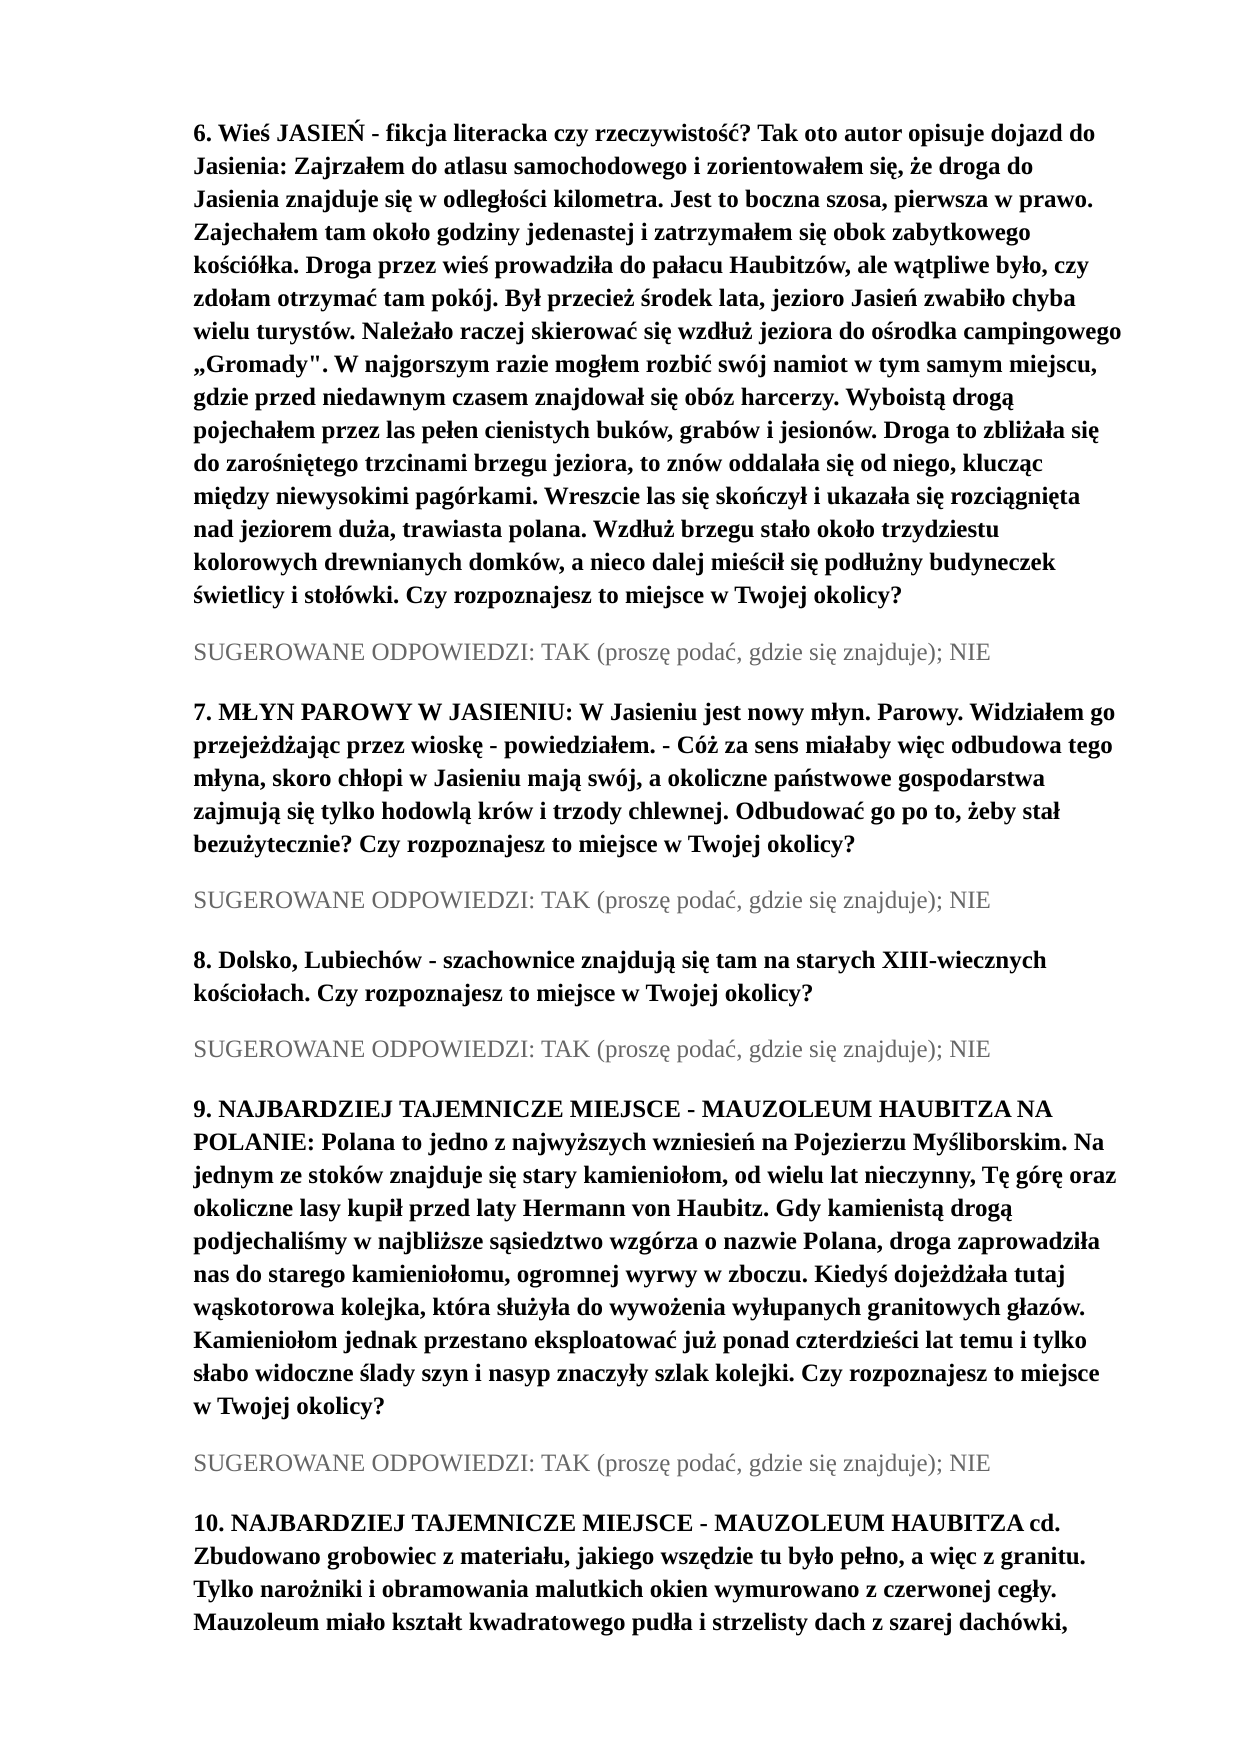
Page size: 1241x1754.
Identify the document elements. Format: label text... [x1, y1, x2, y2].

text 8. Dolsko, Lubiechów - szachownice znajdują się tam na starych XIII-wiecznych kościołach. Czy rozpoznajesz to miejsce w Twojej okolicy? [193, 945, 1122, 1007]
text 6. Wieś JASIEŃ - fikcja literacka czy rzeczywistość? Tak oto autor opisuje dojazd do Jasienia: Zajrzałem do atlasu samochodowego i zorientowałem się, że droga do Jasienia znajduje się w odległości kilometra. Jest to boczna szosa, pierwsza w prawo. Zajechałem tam około godziny jedenastej i zatrzymałem się obok zabytkowego kościółka. Droga przez wieś prowadziła do pałacu Haubitzów, ale wątpliwe było, czy zdołam otrzymać tam pokój. Był przecież środek lata, jezioro Jasień zwabiło chyba wielu turystów. Należało raczej skierować się wzdłuż jeziora do ośrodka campingowego „Gromady". W najgorszym razie mogłem rozbić swój namiot w tym samym miejscu, gdzie przed niedawnym czasem znajdował się obóz harcerzy. Wyboistą drogą pojechałem przez las pełen cienistych buków, grabów i jesionów. Droga to zbliżała się do zarośniętego trzcinami brzegu jeziora, to znów oddalała się od niego, klucząc między niewysokimi pagórkami. Wreszcie las się skończył i ukazała się rozciągnięta nad jeziorem duża, trawiasta polana. Wzdłuż brzegu stało około trzydziestu kolorowych drewnianych domków, a nieco dalej mieścił się podłużny budyneczek świetlicy i stołówki. Czy rozpoznajesz to miejsce w Twojej okolicy? [193, 118, 1122, 609]
text 9. NAJBARDZIEJ TAJEMNICZE MIEJSCE - MAUZOLEUM HAUBITZA NA POLANIE: Polana to jedno z najwyższych wzniesień na Pojezierzu Myśliborskim. Na jednym ze stoków znajduje się stary kamieniołom, od wielu lat nieczynny, Tę górę oraz okoliczne lasy kupił przed laty Hermann von Haubitz. Gdy kamienistą drogą podjechaliśmy w najbliższe sąsiedztwo wzgórza o nazwie Polana, droga zaprowadziła nas do starego kamieniołomu, ogromnej wyrwy w zboczu. Kiedyś dojeżdżała tutaj wąskotorowa kolejka, która służyła do wywożenia wyłupanych granitowych głazów. Kamieniołom jednak przestano eksploatować już ponad czterdzieści lat temu i tylko słabo widoczne ślady szyn i nasyp znaczyły szlak kolejki. Czy rozpoznajesz to miejsce w Twojej okolicy? [193, 1094, 1122, 1420]
text SUGEROWANE ODPOWIEDZI: TAK (proszę podać, gdzie się znajduje); NIE [193, 885, 1122, 914]
text 10. NAJBARDZIEJ TAJEMNICZE MIEJSCE - MAUZOLEUM HAUBITZA cd. Zbudowano grobowiec z materiału, jakiego wszędzie tu było pełno, a więc z granitu. Tylko narożniki i obramowania malutkich okien wymurowano z czerwonej cegły. Mauzoleum miało kształt kwadratowego pudła i strzelisty dach z szarej dachówki, [193, 1508, 1122, 1636]
text SUGEROWANE ODPOWIEDZI: TAK (proszę podać, gdzie się znajduje); NIE [193, 1034, 1122, 1063]
text SUGEROWANE ODPOWIEDZI: TAK (proszę podać, gdzie się znajduje); NIE [193, 637, 1122, 665]
text SUGEROWANE ODPOWIEDZI: TAK (proszę podać, gdzie się znajduje); NIE [193, 1448, 1122, 1476]
text 7. MŁYN PAROWY W JASIENIU: W Jasieniu jest nowy młyn. Parowy. Widziałem go przejeżdżając przez wioskę - powiedziałem. - Cóż za sens miałaby więc odbudowa tego młyna, skoro chłopi w Jasieniu mają swój, a okoliczne państwowe gospodarstwa zajmują się tylko hodowlą krów i trzody chlewnej. Odbudować go po to, żeby stał bezużytecznie? Czy rozpoznajesz to miejsce w Twojej okolicy? [193, 697, 1122, 857]
